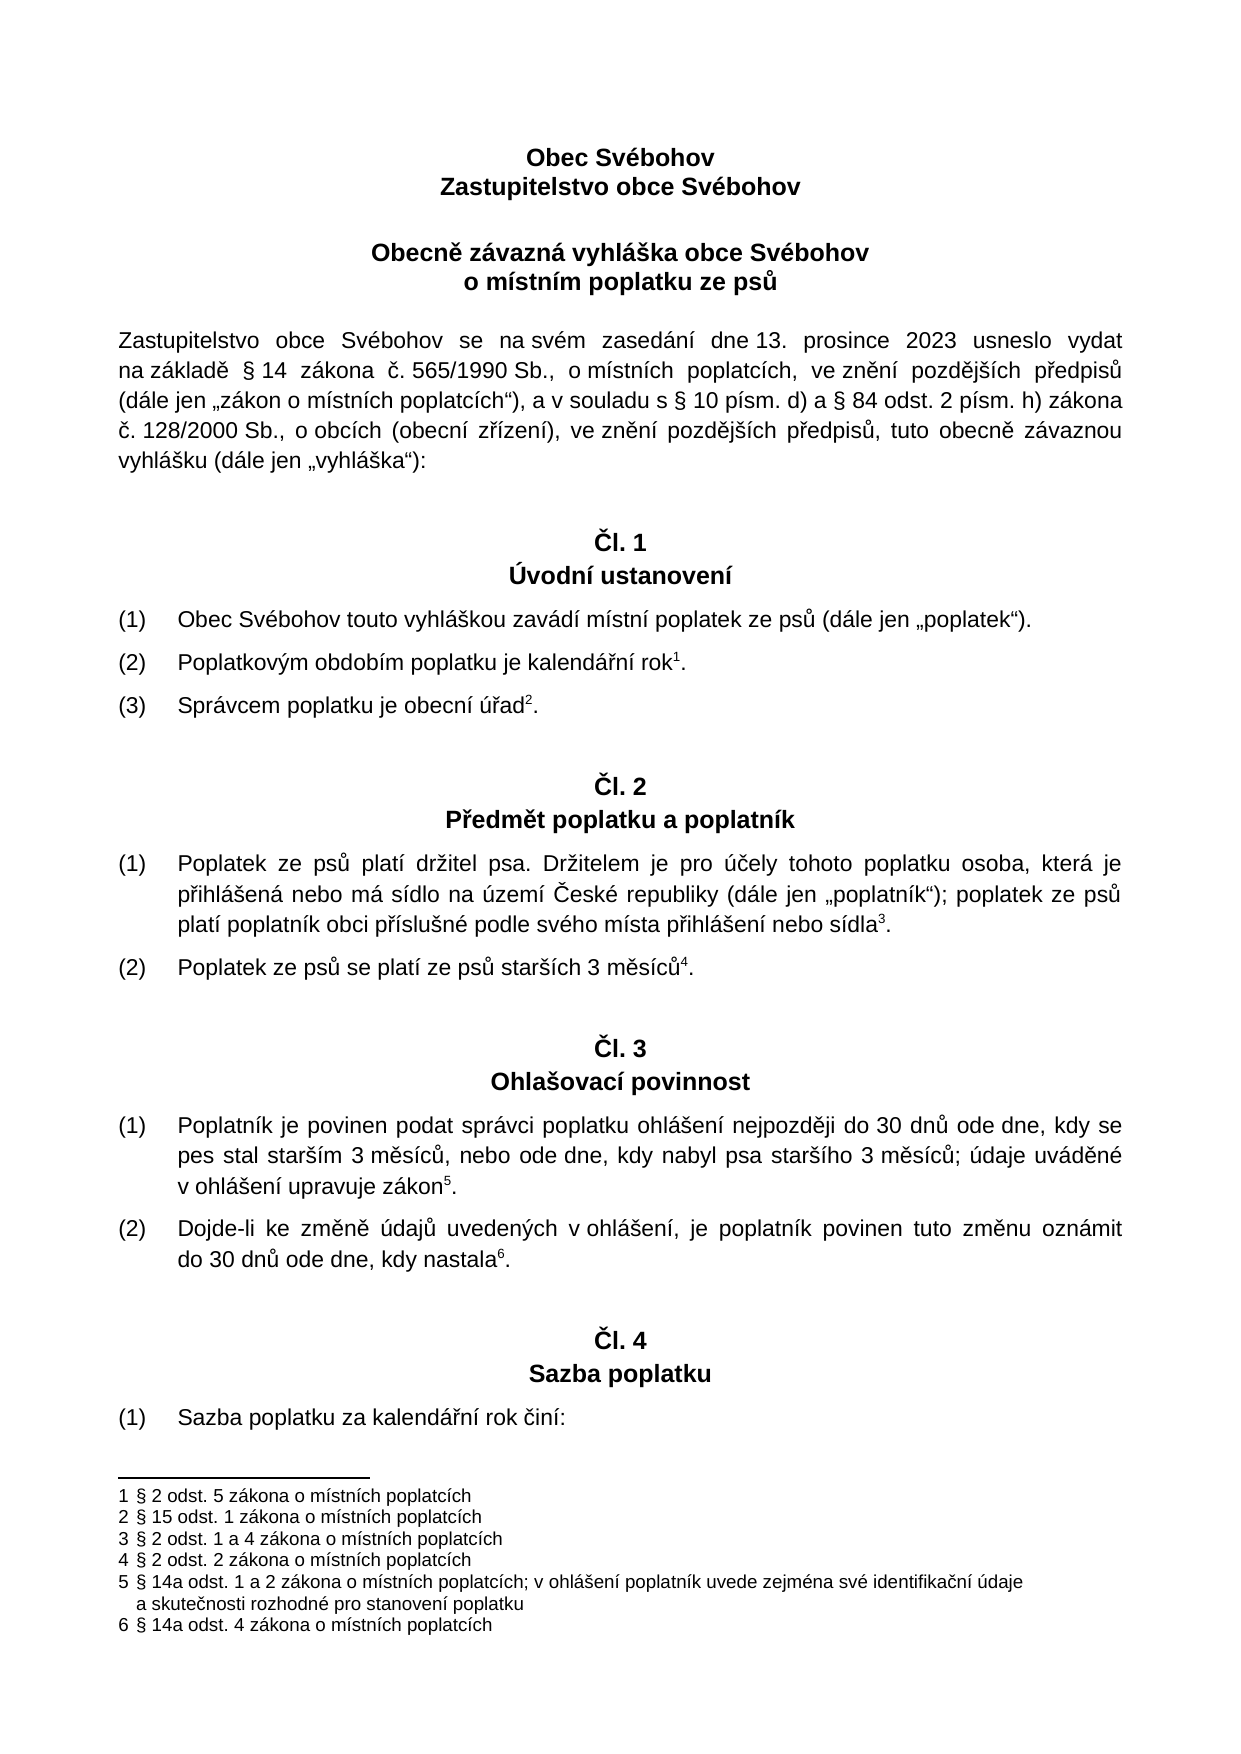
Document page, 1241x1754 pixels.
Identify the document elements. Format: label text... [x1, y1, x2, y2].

list Správcem poplatku je obecní úřad. [118, 692, 1122, 718]
subtitle Čl. 2 Předmět poplatku a poplatník [118, 772, 1122, 834]
list § 14a odst. 1 a 2 zákona o místních poplatcích; v ohlášení poplatník uvede zejména své identifikační údaje a skutečnosti rozhodné pro stanovení poplatku [118, 1571, 1122, 1614]
subtitle Čl. 1 Úvodní ustanovení [118, 528, 1122, 589]
list Poplatek ze psů platí držitel psa. Držitelem je pro účely tohoto poplatku osoba, která je přihlášená nebo má sídlo na území České republiky (dále jen „poplatník“); poplatek ze psů platí poplatník obci příslušné podle svého místa přihlášení nebo sídla. [118, 850, 1122, 937]
list Dojde-li ke změně údajů uvedených v ohlášení, je poplatník povinen tuto změnu oznámit do 30 dnů ode dne, kdy nastala. [118, 1215, 1122, 1272]
list Sazba poplatku za kalendářní rok činí: [118, 1404, 1122, 1431]
list § 2 odst. 1 a 4 zákona o místních poplatcích [118, 1528, 1122, 1549]
text Zastupitelstvo obce Svébohov se na svém zasedání dne 13. prosince 2023 usneslo vydat na základě § 14 zákona č. 565/1990 Sb., o místních poplatcích, ve znění pozdějších předpisů (dále jen „zákon o místních poplatcích“), a v souladu s § 10 písm. d) a § 84 odst. 2 písm. h) zákona č. 128/2000 Sb., o obcích (obecní zřízení), ve znění pozdějších předpisů, tuto obecně závaznou vyhlášku (dále jen „vyhláška“): [118, 327, 1122, 474]
subtitle Čl. 3 Ohlašovací povinnost [118, 1034, 1122, 1096]
list Poplatek ze psů se platí ze psů starších 3 měsíců. [118, 953, 1122, 980]
list Poplatkovým obdobím poplatku je kalendářní rok. [118, 649, 1122, 675]
list § 14a odst. 4 zákona o místních poplatcích [118, 1614, 1122, 1635]
list § 2 odst. 5 zákona o místních poplatcích [118, 1484, 1122, 1506]
list § 2 odst. 2 zákona o místních poplatcích [118, 1549, 1122, 1571]
title Obec Svébohov Zastupitelstvo obce Svébohov [118, 143, 1122, 201]
list Obec Svébohov touto vyhláškou zavádí místní poplatek ze psů (dále jen „poplatek“). [118, 606, 1122, 633]
subtitle Obecně závazná vyhláška obce Svébohov o místním poplatku ze psů [118, 238, 1122, 295]
list Poplatník je povinen podat správci poplatku ohlášení nejpozději do 30 dnů ode dne, kdy se pes stal starším 3 měsíců, nebo ode dne, kdy nabyl psa staršího 3 měsíců; údaje uváděné v ohlášení upravuje zákon. [118, 1112, 1122, 1199]
list § 15 odst. 1 zákona o místních poplatcích [118, 1506, 1122, 1528]
subtitle Čl. 4 Sazba poplatku [118, 1326, 1122, 1388]
